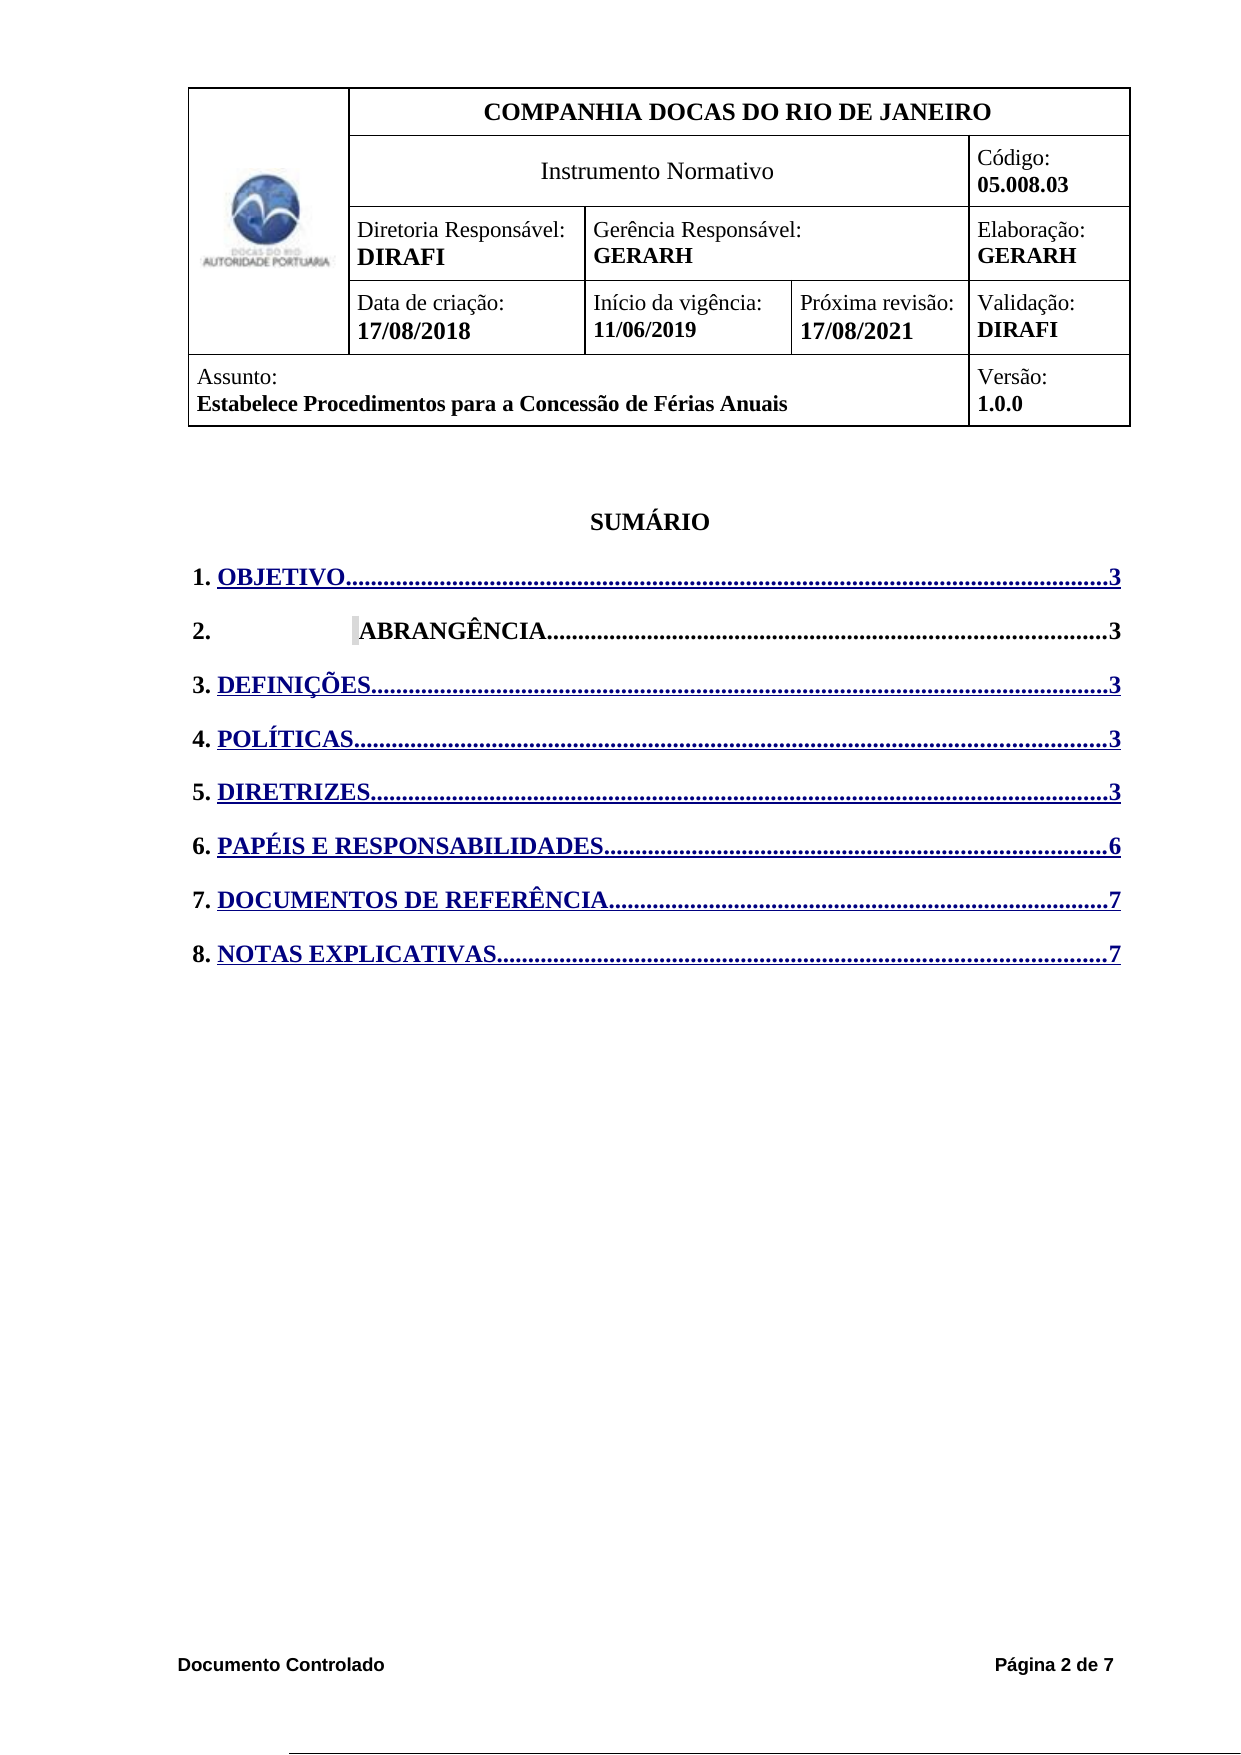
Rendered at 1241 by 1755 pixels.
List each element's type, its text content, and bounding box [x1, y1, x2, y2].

table_cell Gerência Responsável: GERARH [586, 207, 968, 280]
table_cell Validação: DIRAFI [970, 281, 1129, 353]
table_cell Assunto: Estabelece Procedimentos para a Concessão de Férias Anuais [189, 355, 968, 425]
list POLÍTICAS 3 [192, 724, 1143, 752]
text SUMÁRIO [162, 507, 1138, 535]
list ABRANGÊNCIA 3 [359, 616, 1143, 645]
list DIRETRIZES 3 [192, 777, 1143, 806]
list DEFINIÇÕES 3 [192, 670, 1143, 699]
table_cell Início da vigência: 11/06/2019 [586, 281, 791, 353]
table_cell Versão: 1.0.0 [970, 355, 1129, 425]
table_header COMPANHIA DOCAS DO RIO DE JANEIRO [350, 89, 1129, 134]
list PAPÉIS E RESPONSABILIDADES 6 [192, 831, 1143, 860]
list NOTAS EXPLICATIVAS 7 [192, 939, 1143, 967]
list ABRANGÊNCIA 3 [192, 616, 352, 645]
table_cell Próxima revisão: 17/08/2021 [792, 281, 968, 353]
table_cell Elaboração: GERARH [970, 207, 1129, 280]
list DOCUMENTOS DE REFERÊNCIA 7 [192, 885, 1143, 914]
list OBJETIVO 3 [192, 562, 1143, 591]
table_cell Diretoria Responsável: DIRAFI [350, 207, 584, 280]
table_cell Instrumento Normativo [350, 136, 968, 206]
table_header [189, 89, 348, 353]
table_cell Data de criação: 17/08/2018 [350, 281, 584, 353]
table_cell Código: 05.008.03 [970, 136, 1129, 206]
